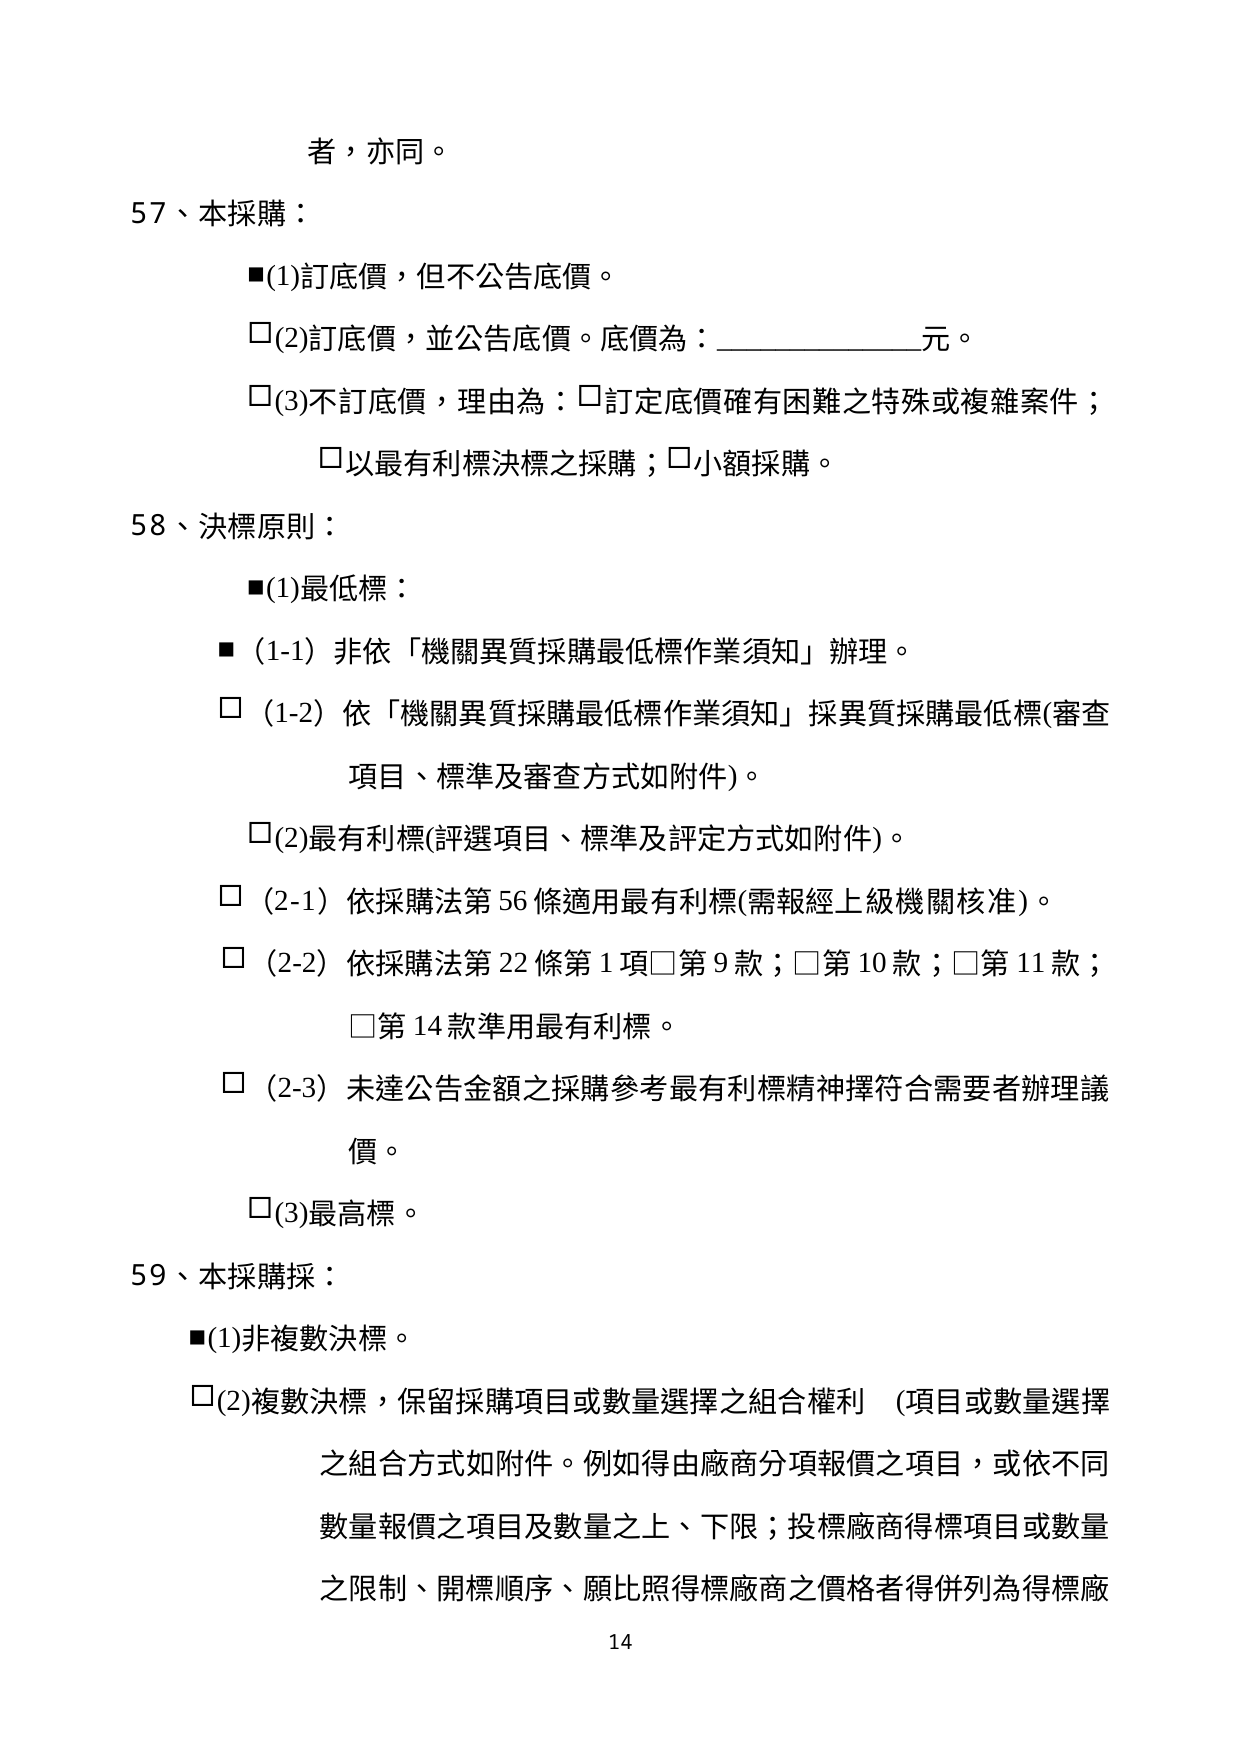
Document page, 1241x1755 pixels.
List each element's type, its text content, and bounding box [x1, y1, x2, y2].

text ■(1)訂底價，但不公告底價。 [247, 233, 1110, 295]
text (2)複數決標，保留採購項目或數量選擇之組合權利 (項目或數量選擇之組合方式如附件。例如得由廠商分項報價之項目，或依不同數量報價之項目及數量之上、下限；投標廠商得標項目或數量之限制、開標順序、願比照得標廠商之價格者得併列為得標廠 [130, 1358, 1110, 1608]
text （2-2）依採購法第22條第1項□第9款；□第10款；□第11款；□第14款準用最有利標。 [130, 920, 1110, 1045]
text ■(1)非複數決標。 [130, 1295, 1110, 1358]
text (2)訂底價，並公告底價。底價為：______________元。 [247, 295, 1110, 358]
text （1-2）依「機關異質採購最低標作業須知」採異質採購最低標(審查項目、標準及審查方式如附件)。 [130, 670, 1110, 795]
list 本採購採： [130, 1233, 1110, 1295]
text (2)最有利標(評選項目、標準及評定方式如附件)。 [247, 795, 1110, 858]
text (3)不訂底價，理由為：訂定底價確有困難之特殊或複雜案件；以最有利標決標之採購；小額採購。 [247, 358, 1110, 483]
list 決標原則： [130, 483, 1110, 545]
text ■(1)最低標： [247, 545, 1110, 608]
text (3)最高標。 [247, 1170, 1110, 1233]
list 廠商依「押標金保證金暨其他擔保作業辦法」規定減收押標金，其有不發還押標金之情形者，應就不發還金額中屬減收之金額補繳之。其經主管機關或相關中央目的事業主管機關取消優良廠商資格或全球化廠商資格，或經各機關依採購法第102條第3項規定刊登政府採購公報，且尚在採購法第103條第1項所定期限內者，亦同。 [130, 108, 1110, 170]
text （2-1）依採購法第56條適用最有利標(需報經上級機關核准)。 [130, 858, 1110, 920]
text （2-3）未達公告金額之採購參考最有利標精神擇符合需要者辦理議價。 [130, 1045, 1110, 1170]
text ■（1-1）非依「機關異質採購最低標作業須知」辦理。 [130, 608, 1110, 670]
list 本採購： [130, 170, 1110, 233]
